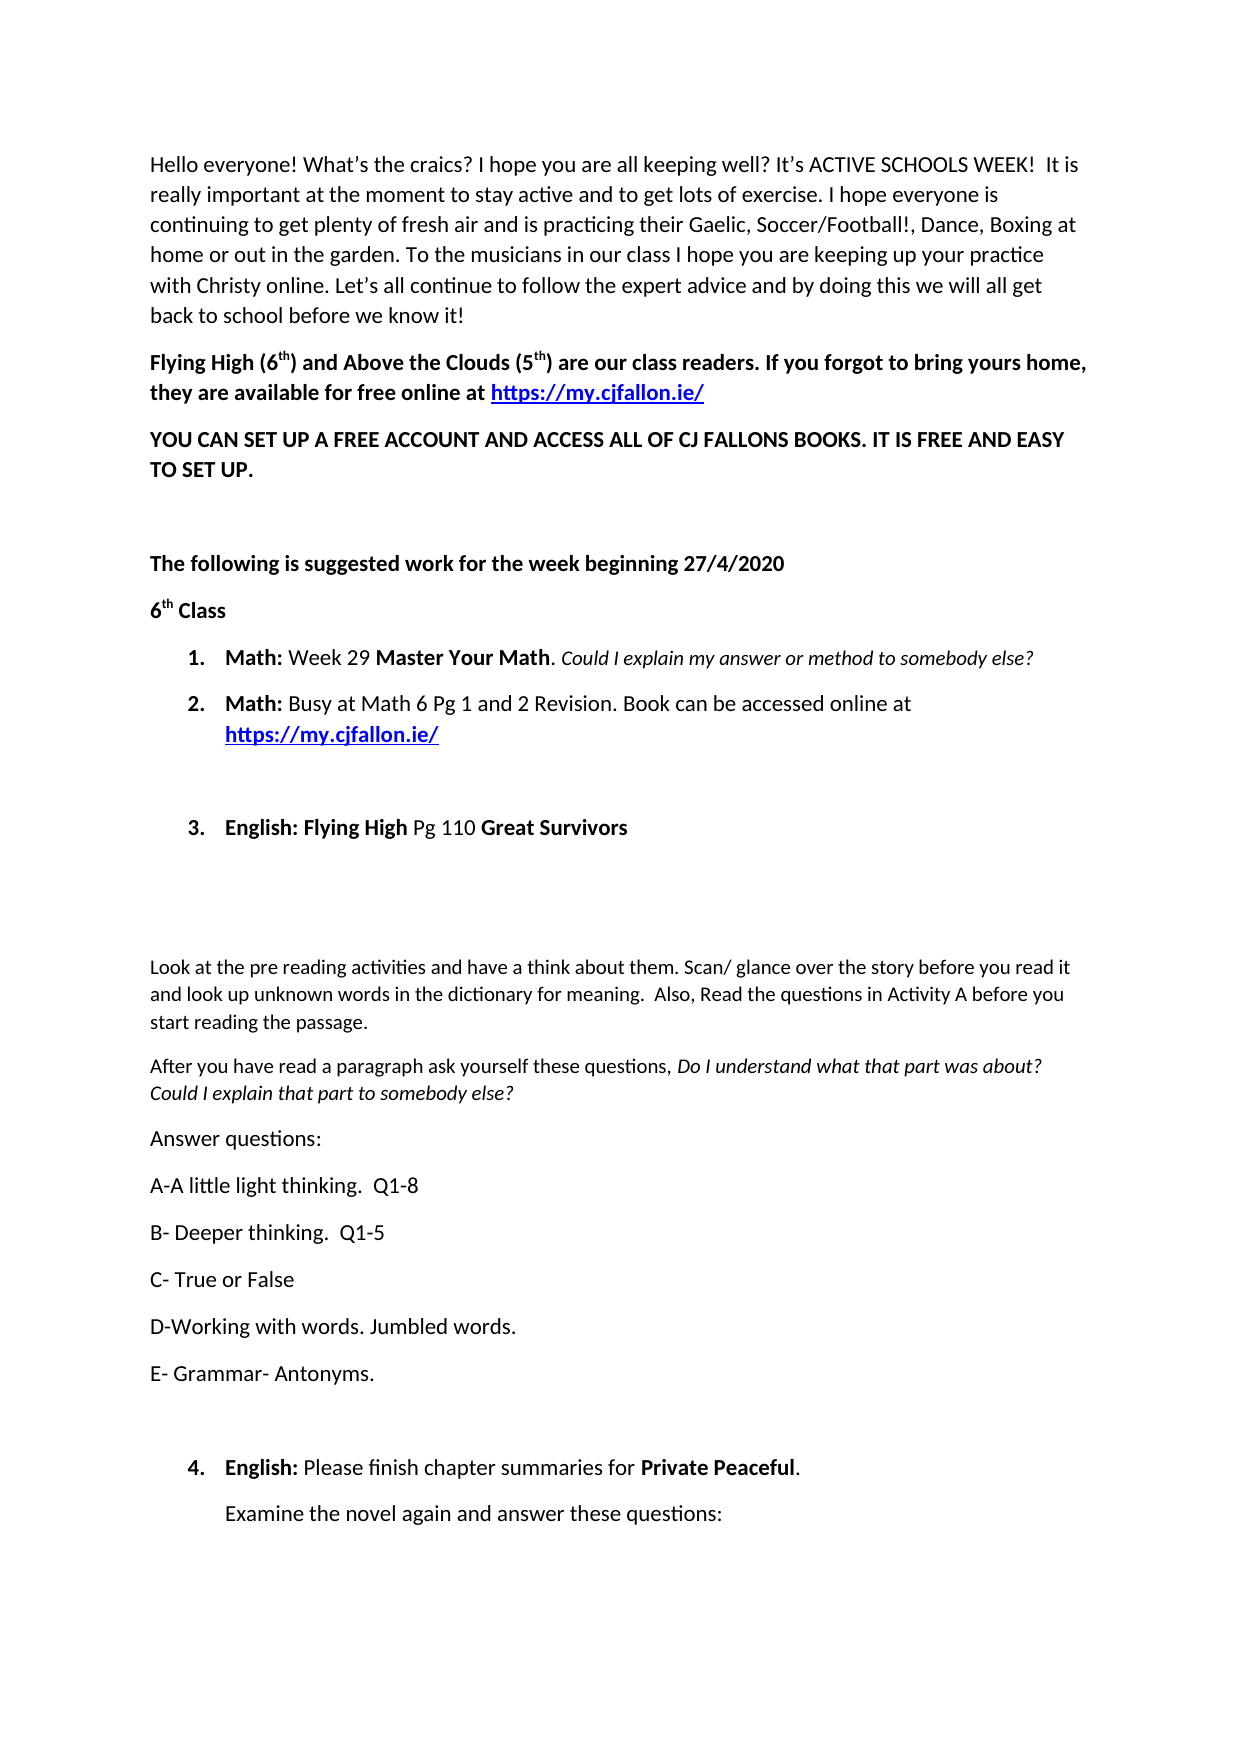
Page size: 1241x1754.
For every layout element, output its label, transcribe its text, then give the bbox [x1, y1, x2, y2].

list Math: Busy at Math 6 Pg 1 and 2 Revision. Book can be accessed online at https://my.cjfallon.ie/ [187, 689, 1090, 748]
text D-Working with words. Jumbled words. [150, 1312, 1090, 1340]
text Hello everyone! What’s the craics? I hope you are all keeping well? It’s ACTIVE SCHOOLS WEEK! It is really important at the moment to stay active and to get lots of exercise. I hope everyone is continuing to get plenty of fresh air and is practicing their Gaelic, Soccer/Football!, Dance, Boxing at home or out in the garden. To the musicians in our class I hope you are keeping up your practice with Christy online. Let’s all continue to follow the expert advice and by doing this we will all get back to school before we know it! [150, 150, 1090, 329]
text The following is suggested work for the week beginning 27/4/2020 [150, 549, 1090, 577]
text C- True or False [150, 1265, 1090, 1293]
text Examine the novel again and answer these questions: [150, 1499, 1090, 1527]
text Flying High (6th) and Above the Clouds (5th) are our class readers. If you forgot to bring yours home, they are available for free online at https://my.cjfallon.ie/ [150, 348, 1090, 406]
list English: Please finish chapter summaries for Private Peaceful. [187, 1453, 1090, 1481]
text B- Deeper thinking. Q1-5 [150, 1218, 1090, 1246]
text YOU CAN SET UP A FREE ACCOUNT AND ACCESS ALL OF CJ FALLONS BOOKS. IT IS FREE AND EASY TO SET UP. [150, 425, 1090, 483]
text Look at the pre reading activities and have a think about them. Scan/ glance over the story before you read it and look up unknown words in the dictionary for meaning. Also, Read the questions in Activity A before you start reading the passage. [150, 954, 1090, 1034]
text 6th Class [150, 596, 1090, 624]
text Answer questions: [150, 1124, 1090, 1152]
text E- Grammar- Antonyms. [150, 1359, 1090, 1387]
list Math: Week 29 Master Your Math. Could I explain my answer or method to somebody else? [187, 643, 1090, 671]
list English: Flying High Pg 110 Great Survivors [187, 813, 1090, 842]
text A-A little light thinking. Q1-8 [150, 1171, 1090, 1199]
text After you have read a paragraph ask yourself these questions, Do I understand what that part was about? Could I explain that part to somebody else? [150, 1053, 1090, 1106]
